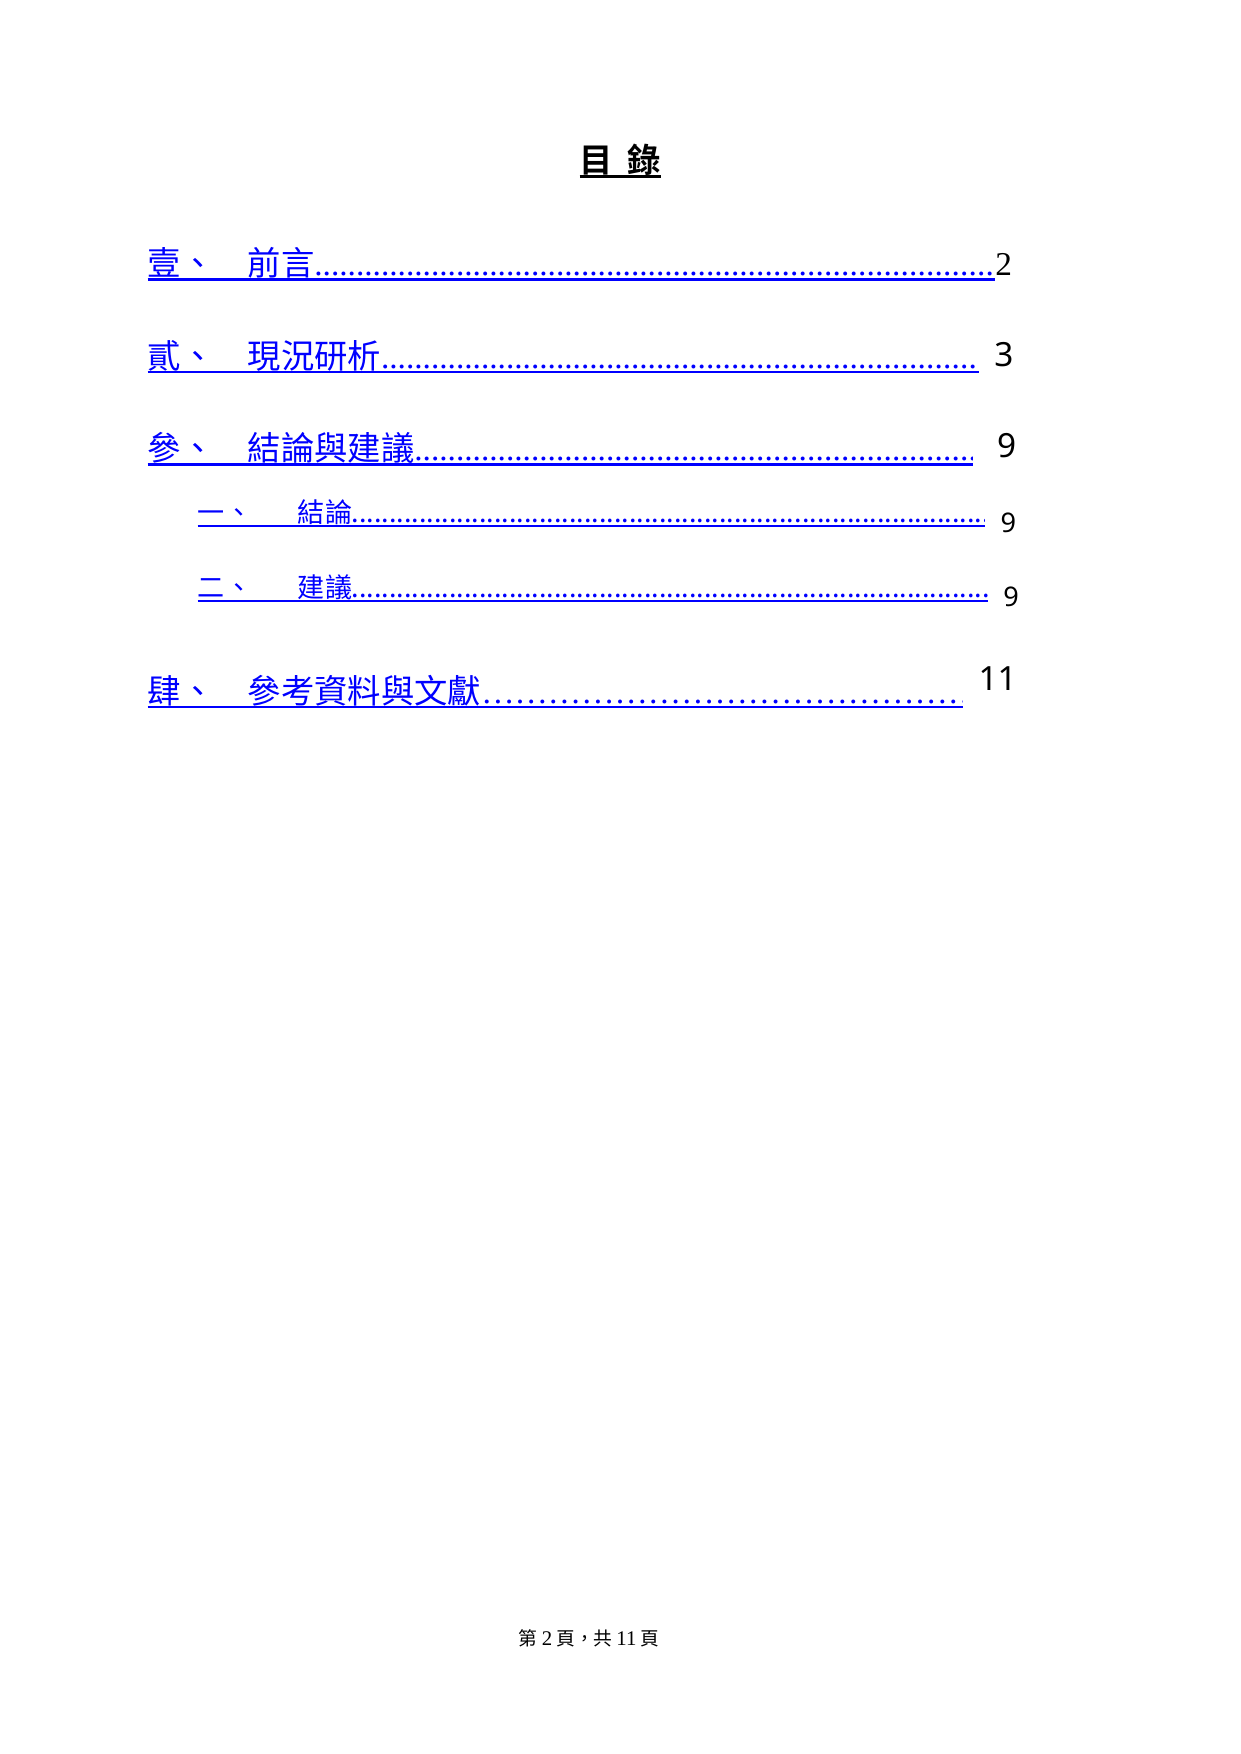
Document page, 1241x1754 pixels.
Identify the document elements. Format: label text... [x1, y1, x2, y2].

text 肆、 參考資料與文獻……………………………………….. 9 [148, 647, 1092, 732]
text 壹、 前言 2 [148, 226, 1092, 288]
text 9 [997, 422, 1032, 467]
text 目 錄 [148, 121, 1092, 196]
text 參、 結論與建議 9 [148, 411, 1092, 492]
text 3 [994, 331, 1029, 377]
text 9 [1000, 503, 1023, 540]
text 9 [1003, 577, 1026, 614]
text 11 [978, 655, 1035, 700]
text 貳、 現況研析 3 [148, 318, 1092, 395]
text 二、 建議 9 [198, 548, 1092, 623]
text 一、 結論 9 [198, 473, 1092, 548]
